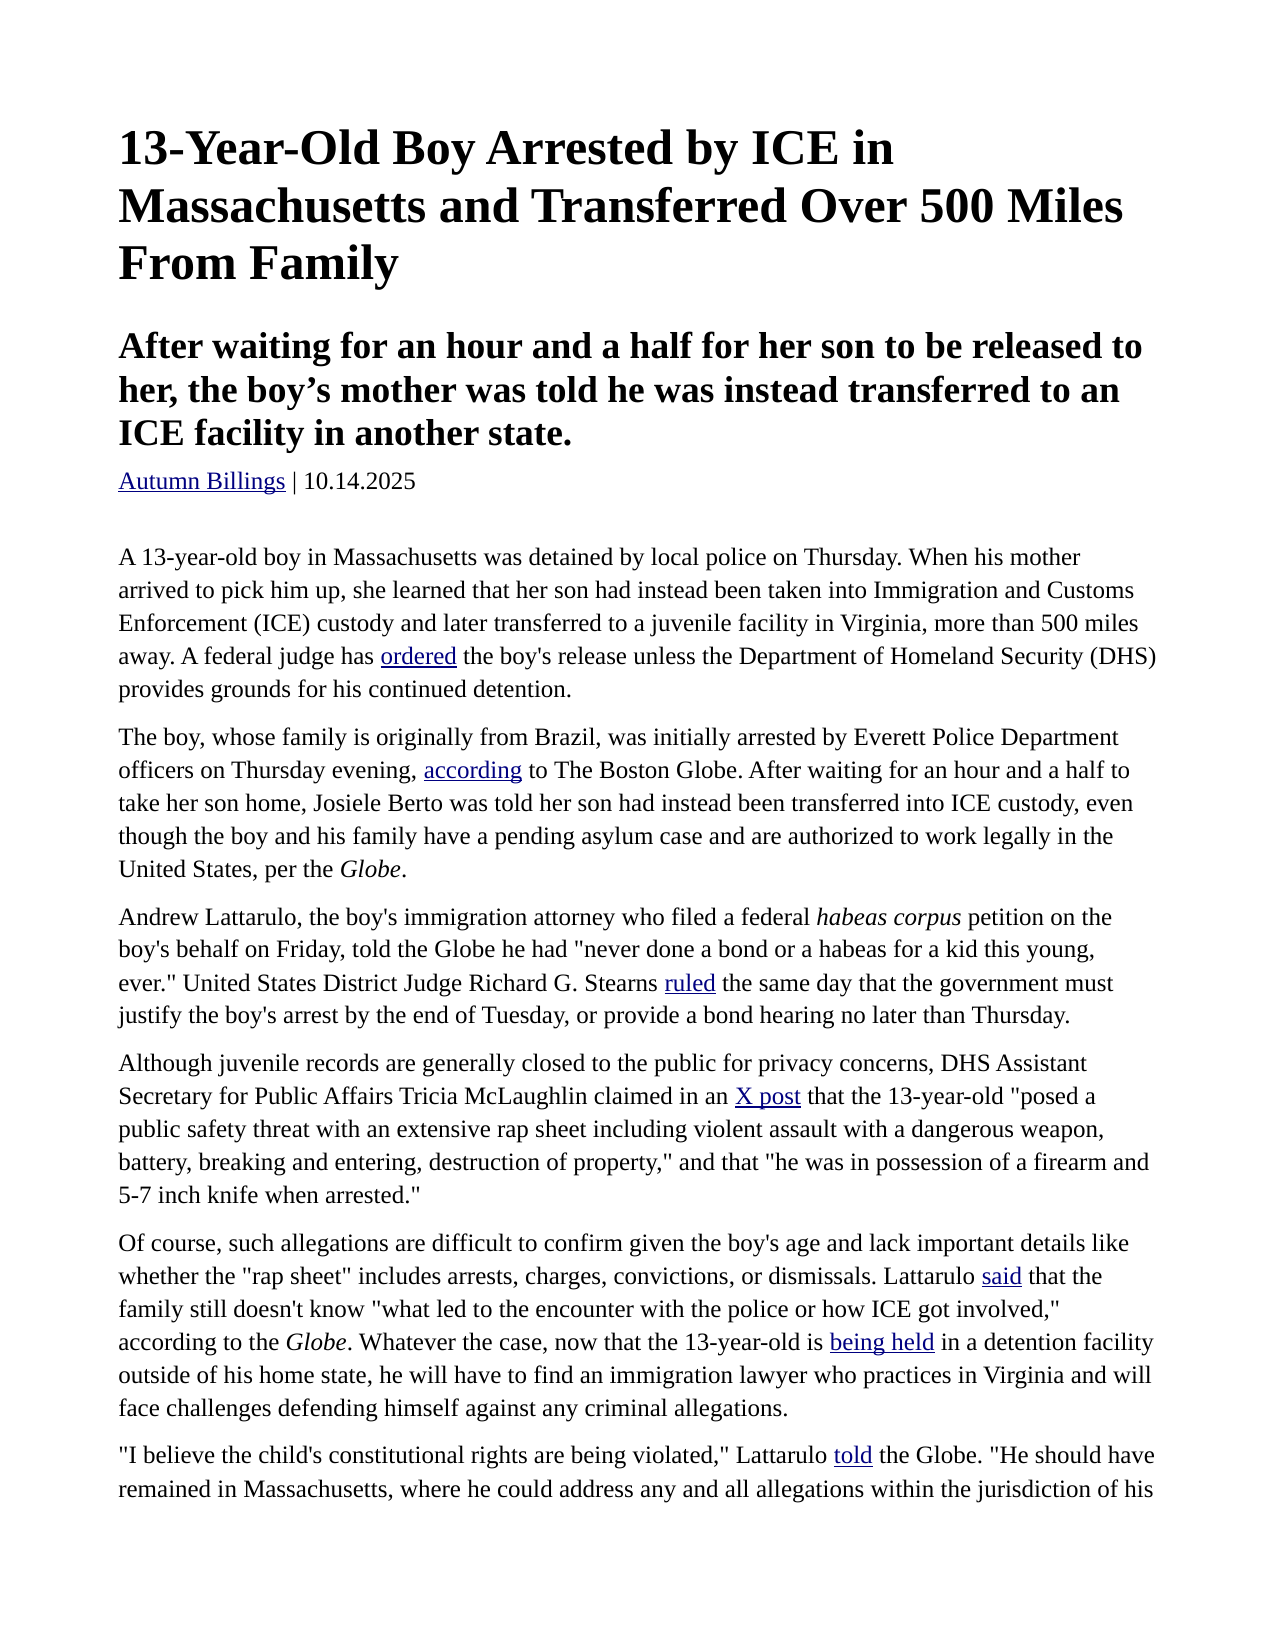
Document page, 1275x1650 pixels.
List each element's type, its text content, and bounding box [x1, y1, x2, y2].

text Andrew Lattarulo, the boy's immigration attorney who filed a federal habeas corpus petition on the boy's behalf on Friday, told the Globe he had "never done a bond or a habeas for a kid this young, ever." United States District Judge Richard G. Stearns ruled the same day that the government must justify the boy's arrest by the end of Tuesday, or provide a bond hearing no later than Thursday. [118, 902, 1157, 1029]
text Of course, such allegations are difficult to confirm given the boy's age and lack important details like whether the "rap sheet" includes arrests, charges, convictions, or dismissals. Lattarulo said that the family still doesn't know "what led to the encounter with the police or how ICE got involved," according to the Globe. Whatever the case, now that the 13-year-old is being held in a detention facility outside of his home state, he will have to find an immigration lawyer who practices in Virginia and will face challenges defending himself against any criminal allegations. [118, 1228, 1157, 1422]
subtitle 13-Year-Old Boy Arrested by ICE in Massachusetts and Transferred Over 500 Miles From Family [118, 118, 1157, 291]
text Although juvenile records are generally closed to the public for privacy concerns, DHS Assistant Secretary for Public Affairs Tricia McLaughlin claimed in an X post that the 13-year-old "posed a public safety threat with an extensive rap sheet including violent assault with a dangerous weapon, battery, breaking and entering, destruction of property," and that "he was in possession of a firearm and 5-7 inch knife when arrested." [118, 1048, 1157, 1209]
subtitle After waiting for an hour and a half for her son to be released to her, the boy’s mother was told he was instead transferred to an ICE facility in another state. [118, 324, 1157, 453]
text The boy, whose family is originally from Brazil, was initially arrested by Everett Police Department officers on Thursday evening, according to The Boston Globe. After waiting for an hour and a half to take her son home, Josiele Berto was told her son had instead been transferred into ICE custody, even though the boy and his family have a pending asylum case and are authorized to work legally in the United States, per the Globe. [118, 722, 1157, 883]
text "I believe the child's constitutional rights are being violated," Lattarulo told the Globe. "He should have remained in Massachusetts, where he could address any and all allegations within the jurisdiction of his [118, 1441, 1157, 1502]
text A 13-year-old boy in Massachusetts was detained by local police on Thursday. When his mother arrived to pick him up, she learned that her son had instead been taken into Immigration and Customs Enforcement (ICE) custody and later transferred to a juvenile facility in Virginia, more than 500 miles away. A federal judge has ordered the boy's release unless the Department of Homeland Security (DHS) provides grounds for his continued detention. [118, 542, 1157, 703]
text Autumn Billings | 10.14.2025 [118, 466, 1157, 494]
